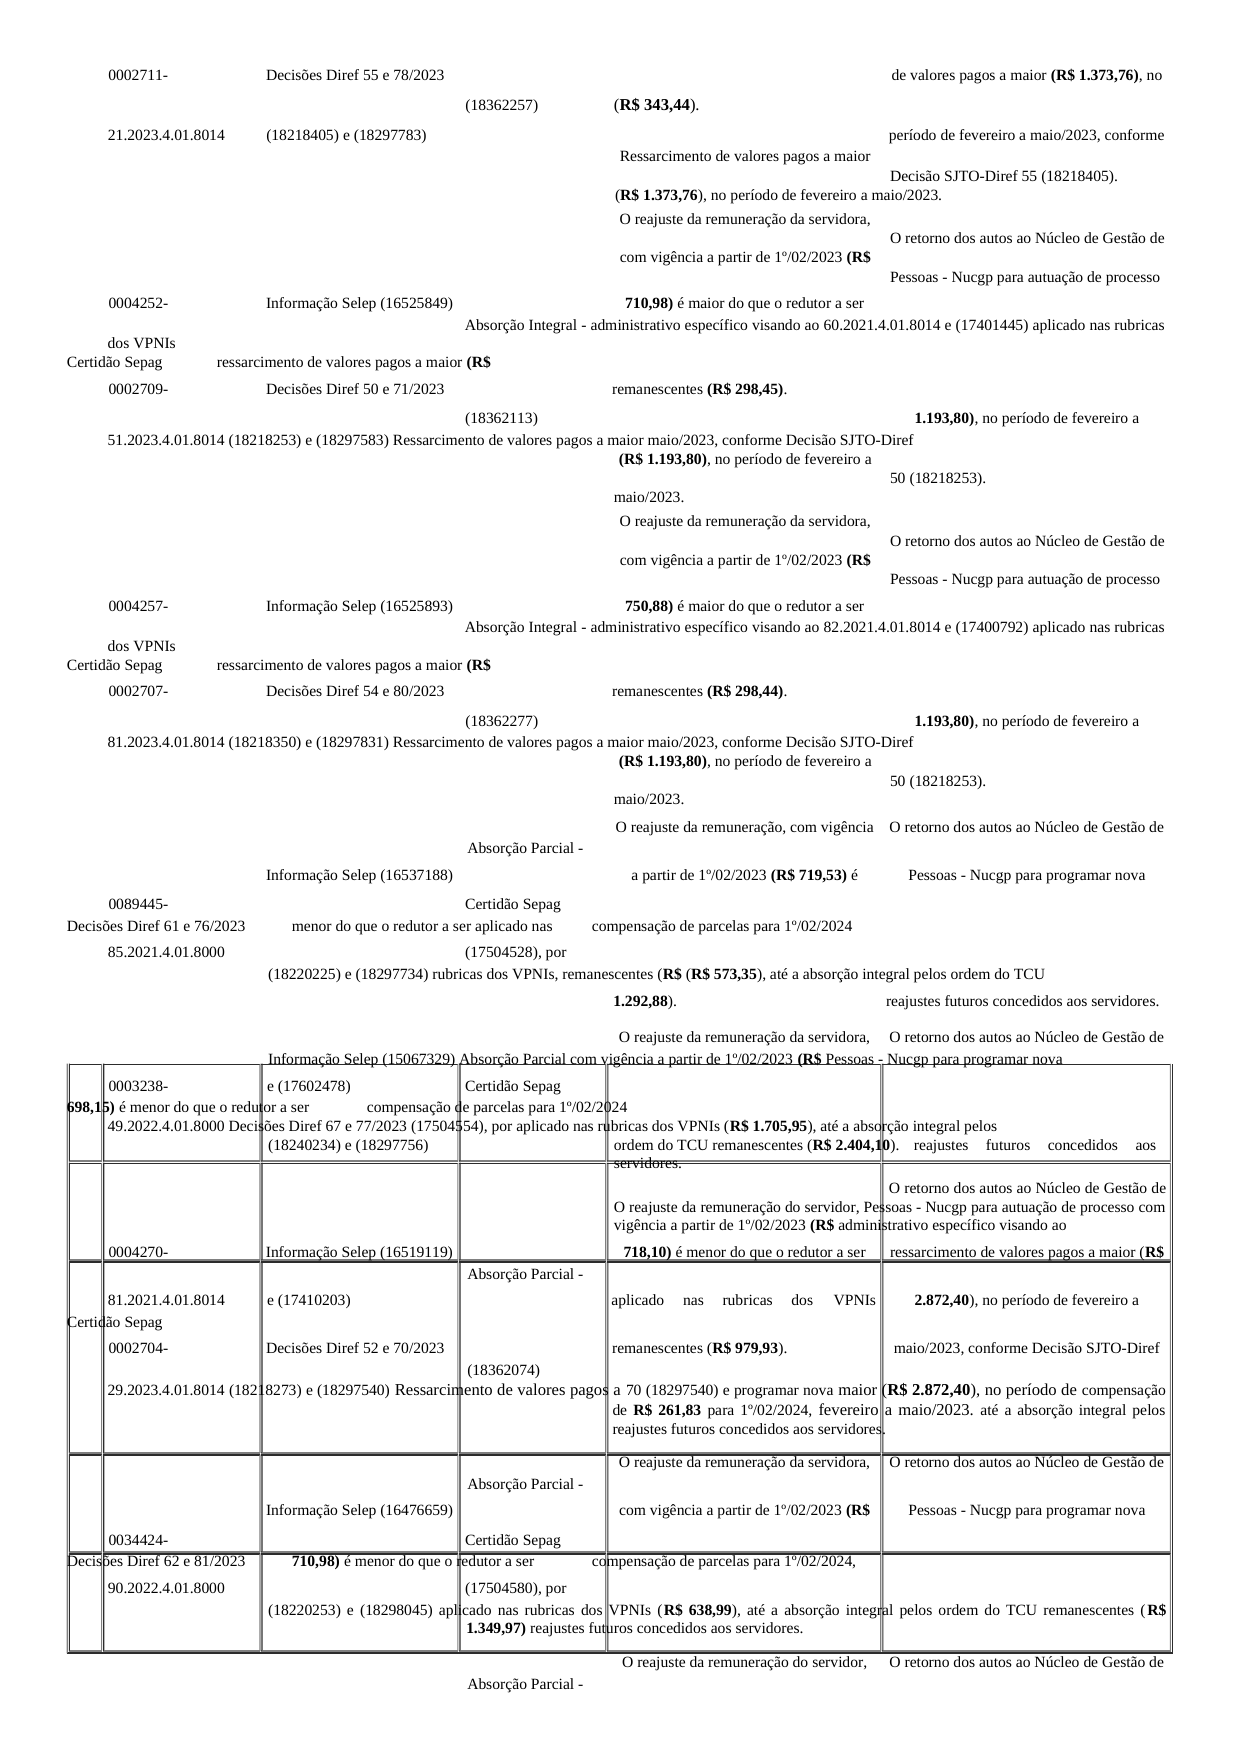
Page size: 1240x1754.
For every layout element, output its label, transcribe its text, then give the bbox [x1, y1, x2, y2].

text O reajuste da remuneração da servidora, [320, 210, 1170, 228]
text [609, 1523, 880, 1551]
text Decisão SJTO-Diref 55 (18218405). [890, 167, 1166, 185]
text 0089445- Certidão Sepag [67, 887, 1184, 915]
text 50 (18218253). [890, 771, 1166, 789]
text [461, 1332, 605, 1359]
list Decisões Diref 61 e 76/2023 menor do que o redutor a ser aplicado nas compensação de parcelas para 1º/02/2024 [0, 917, 1166, 934]
text (17504580), por [461, 1571, 605, 1599]
text 81.2021.4.01.8014 [105, 1283, 259, 1311]
list Certidão Sepag [70, 1313, 101, 1331]
text e (17410203) [263, 1283, 457, 1311]
text (18362113) 1.193,80), no período de fevereiro a [67, 401, 1184, 429]
text aplicado nas rubricas dos VPNIs [609, 1283, 880, 1311]
text (18362257) (R$ 343,44). [67, 88, 1184, 116]
text (R$ 1.193,80), no período de fevereiro a [320, 752, 1170, 770]
text Pessoas - Nucgp para autuação de processo [890, 267, 1166, 285]
text Absorção Integral - administrativo específico visando ao 60.2021.4.01.8014 e (17401445) aplicado nas rubricas dos VPNIs [107, 316, 1166, 352]
text (18220225) e (18297734) rubricas dos VPNIs, remanescentes (R$ (R$ 573,35), até a absorção integral pelos ordem do TCU [268, 965, 1166, 983]
text Pessoas - Nucgp para programar nova [884, 1493, 1169, 1521]
list 698,15) é menor do que o redutor a ser compensação de parcelas para 1º/02/2024 [461, 1098, 605, 1116]
text (18240234) e (18297756) ordem do TCU remanescentes (R$ 2.404,10). reajustes futuros concedidos aos servidores. [609, 1136, 880, 1160]
text [461, 1456, 605, 1473]
text [105, 1456, 259, 1473]
text Absorção Parcial - [467, 1474, 605, 1492]
text Absorção Integral - administrativo específico visando ao 82.2021.4.01.8014 e (17400792) aplicado nas rubricas dos VPNIs [107, 618, 1166, 654]
text 0004252- Informação Selep (16525849) 710,98) é maior do que o redutor a ser [67, 286, 1184, 314]
list Certidão Sepag [884, 1313, 1166, 1331]
list Certidão Sepag [609, 1313, 880, 1331]
text [105, 1493, 259, 1521]
text O retorno dos autos ao Núcleo de Gestão de [890, 531, 1166, 549]
text (18362074) [467, 1361, 605, 1379]
text 2.872,40), no período de fevereiro a [884, 1283, 1169, 1311]
text [884, 1069, 1169, 1097]
text O reajuste da remuneração, com vigência O retorno dos autos ao Núcleo de Gestão de [67, 810, 1184, 838]
text O retorno dos autos ao Núcleo de Gestão de O reajuste da remuneração do servidor, Pessoas - Nucgp para autuação de processo com vigência a partir de 1º/02/2023 (R$ administrativo específico visando ao [884, 1179, 1166, 1234]
text [263, 1571, 457, 1599]
text 85.2021.4.01.8000 (17504528), por [67, 936, 1184, 963]
text [884, 1445, 1169, 1452]
text Informação Selep (16476659) [263, 1493, 457, 1521]
text com vigência a partir de 1º/02/2023 (R$ [320, 550, 1170, 568]
text Informação Selep (16519119) [263, 1235, 457, 1259]
text (18240234) e (18297756) ordem do TCU remanescentes (R$ 2.404,10). reajustes futuros concedidos aos servidores. [884, 1136, 1156, 1160]
text (R$ 1.373,76), no período de fevereiro a maio/2023. [615, 186, 944, 203]
text 1.292,88). reajustes futuros concedidos aos servidores. [67, 984, 1184, 1012]
text 21.2023.4.01.8014 (18218405) e (18297783) período de fevereiro a maio/2023, conforme [67, 118, 1184, 146]
list Certidão Sepag [0, 1313, 66, 1331]
list 698,15) é menor do que o redutor a ser compensação de parcelas para 1º/02/2024 [263, 1098, 457, 1116]
list Decisões Diref 62 e 81/2023 710,98) é menor do que o redutor a ser compensação de parcelas para 1º/02/2024, [609, 1555, 880, 1570]
text [70, 1523, 101, 1551]
text 0004270- [105, 1235, 259, 1259]
text [609, 1069, 880, 1097]
list 698,15) é menor do que o redutor a ser compensação de parcelas para 1º/02/2024 [105, 1098, 259, 1116]
text O retorno dos autos ao Núcleo de Gestão de [884, 1456, 1169, 1473]
text [609, 1474, 880, 1492]
text com vigência a partir de 1º/02/2023 (R$ [320, 248, 1170, 266]
text [70, 1571, 101, 1599]
text Ressarcimento de valores pagos a maior [320, 147, 1170, 165]
text [609, 1264, 880, 1282]
text 50 (18218253). [890, 469, 1166, 487]
list 698,15) é menor do que o redutor a ser compensação de parcelas para 1º/02/2024 [884, 1098, 1166, 1116]
text 29.2023.4.01.8014 (18218273) e (18297540) Ressarcimento de valores pagos a 70 (18297540) e programar nova maior (R$ 2.872,40), no período de compensação de R$ 261,83 para 1º/02/2024, fevereiro a maio/2023. até a absorção integral pelos reajustes futuros concedidos aos servidores. [107, 1380, 259, 1437]
list Certidão Sepag [461, 1313, 605, 1331]
text [461, 1235, 605, 1259]
text [884, 1571, 1169, 1599]
text remanescentes (R$ 979,93). [609, 1332, 880, 1359]
list Decisões Diref 62 e 81/2023 710,98) é menor do que o redutor a ser compensação de parcelas para 1º/02/2024, [105, 1555, 259, 1570]
text (18220253) e (18298045) aplicado nas rubricas dos VPNIs (R$ 638,99), até a absorção integral pelos ordem do TCU remanescentes (R$ 1.349,97) reajustes futuros concedidos aos servidores. [268, 1600, 457, 1637]
text (18240234) e (18297756) ordem do TCU remanescentes (R$ 2.404,10). reajustes futuros concedidos aos servidores. [268, 1136, 457, 1160]
text [263, 1523, 457, 1551]
list Certidão Sepag ressarcimento de valores pagos a maior (R$ [0, 353, 1166, 371]
text [884, 1264, 1166, 1282]
text 0002704- [105, 1332, 259, 1359]
text 0003238- [105, 1069, 259, 1097]
text 49.2022.4.01.8000 Decisões Diref 67 e 77/2023 (17504554), por aplicado nas rubricas dos VPNIs (R$ 1.705,95), até a absorção integral pelos [609, 1117, 880, 1135]
text O retorno dos autos ao Núcleo de Gestão de [890, 229, 1166, 247]
list Certidão Sepag ressarcimento de valores pagos a maior (R$ [0, 655, 1166, 673]
text maio/2023, conforme Decisão SJTO-Diref [884, 1332, 1169, 1359]
text Certidão Sepag [461, 1069, 605, 1097]
text 0034424- [105, 1523, 259, 1551]
text Absorção Parcial - [467, 1264, 605, 1282]
text Informação Selep (15067329) Absorção Parcial com vigência a partir de 1º/02/2023 (R$ Pessoas - Nucgp para programar nova [268, 1050, 1166, 1064]
text maio/2023. [320, 790, 977, 808]
text [609, 1361, 880, 1379]
text (R$ 1.193,80), no período de fevereiro a [320, 449, 1170, 467]
text [70, 1069, 101, 1097]
text Decisões Diref 52 e 70/2023 [263, 1332, 457, 1359]
text Certidão Sepag [461, 1523, 605, 1551]
text e (17602478) [263, 1069, 457, 1097]
text ressarcimento de valores pagos a maior (R$ [884, 1235, 1169, 1259]
text 29.2023.4.01.8014 (18218273) e (18297540) Ressarcimento de valores pagos a 70 (18297540) e programar nova maior (R$ 2.872,40), no período de compensação de R$ 261,83 para 1º/02/2024, fevereiro a maio/2023. até a absorção integral pelos reajustes futuros concedidos aos servidores. [884, 1380, 1166, 1437]
list Decisões Diref 62 e 81/2023 710,98) é menor do que o redutor a ser compensação de parcelas para 1º/02/2024, [263, 1555, 457, 1570]
text 49.2022.4.01.8000 Decisões Diref 67 e 77/2023 (17504554), por aplicado nas rubricas dos VPNIs (R$ 1.705,95), até a absorção integral pelos [884, 1117, 1166, 1135]
text O reajuste da remuneração da servidora, O retorno dos autos ao Núcleo de Gestão de [67, 1021, 1184, 1048]
list Decisões Diref 62 e 81/2023 710,98) é menor do que o redutor a ser compensação de parcelas para 1º/02/2024, [461, 1555, 605, 1570]
text 29.2023.4.01.8014 (18218273) e (18297540) Ressarcimento de valores pagos a 70 (18297540) e programar nova maior (R$ 2.872,40), no período de compensação de R$ 261,83 para 1º/02/2024, fevereiro a maio/2023. até a absorção integral pelos reajustes futuros concedidos aos servidores. [263, 1380, 457, 1437]
text 0002707- Decisões Diref 54 e 80/2023 remanescentes (R$ 298,44). [67, 674, 1184, 702]
text 90.2022.4.01.8000 [105, 1571, 259, 1599]
text [884, 1474, 1166, 1492]
text [609, 1445, 880, 1452]
text 51.2023.4.01.8014 (18218253) e (18297583) Ressarcimento de valores pagos a maior maio/2023, conforme Decisão SJTO-Diref [107, 431, 1166, 449]
text Informação Selep (16537188) a partir de 1º/02/2023 (R$ 719,53) é Pessoas - Nucgp para programar nova [67, 858, 1184, 886]
list Certidão Sepag [105, 1313, 259, 1331]
text (18240234) e (18297756) ordem do TCU remanescentes (R$ 2.404,10). reajustes futuros concedidos aos servidores. [461, 1136, 605, 1160]
text (18220253) e (18298045) aplicado nas rubricas dos VPNIs (R$ 638,99), até a absorção integral pelos ordem do TCU remanescentes (R$ 1.349,97) reajustes futuros concedidos aos servidores. [609, 1600, 880, 1637]
list Certidão Sepag [263, 1313, 457, 1331]
text [609, 1571, 880, 1599]
text com vigência a partir de 1º/02/2023 (R$ [609, 1493, 880, 1521]
text [884, 1523, 1169, 1551]
text [263, 1456, 457, 1473]
text [884, 1361, 1166, 1379]
text 0004257- Informação Selep (16525893) 750,88) é maior do que o redutor a ser [67, 589, 1184, 617]
text 0002711- Decisões Diref 55 e 78/2023 de valores pagos a maior (R$ 1.373,76), no [67, 58, 1184, 86]
text 49.2022.4.01.8000 Decisões Diref 67 e 77/2023 (17504554), por aplicado nas rubricas dos VPNIs (R$ 1.705,95), até a absorção integral pelos [263, 1117, 457, 1135]
text 0002709- Decisões Diref 50 e 71/2023 remanescentes (R$ 298,45). [67, 372, 1184, 400]
text O retorno dos autos ao Núcleo de Gestão de O reajuste da remuneração do servidor, Pessoas - Nucgp para autuação de processo com vigência a partir de 1º/02/2023 (R$ administrativo específico visando ao [614, 1179, 880, 1234]
text 29.2023.4.01.8014 (18218273) e (18297540) Ressarcimento de valores pagos a 70 (18297540) e programar nova maior (R$ 2.872,40), no período de compensação de R$ 261,83 para 1º/02/2024, fevereiro a maio/2023. até a absorção integral pelos reajustes futuros concedidos aos servidores. [461, 1380, 605, 1437]
text Pessoas - Nucgp para autuação de processo [890, 570, 1166, 588]
text (18362277) 1.193,80), no período de fevereiro a [67, 704, 1184, 732]
list Decisões Diref 62 e 81/2023 710,98) é menor do que o redutor a ser compensação de parcelas para 1º/02/2024, [884, 1555, 1166, 1570]
text Absorção Parcial - [467, 839, 1166, 857]
text O reajuste da remuneração do servidor, O retorno dos autos ao Núcleo de Gestão de [67, 1646, 1184, 1674]
text 718,10) é menor do que o redutor a ser [609, 1235, 880, 1259]
text O reajuste da remuneração da servidora, [609, 1456, 880, 1473]
text O reajuste da remuneração da servidora, [320, 512, 1170, 530]
text (18220253) e (18298045) aplicado nas rubricas dos VPNIs (R$ 638,99), até a absorção integral pelos ordem do TCU remanescentes (R$ 1.349,97) reajustes futuros concedidos aos servidores. [884, 1600, 1166, 1637]
text 81.2023.4.01.8014 (18218350) e (18297831) Ressarcimento de valores pagos a maior maio/2023, conforme Decisão SJTO-Diref [107, 733, 1166, 751]
text 29.2023.4.01.8014 (18218273) e (18297540) Ressarcimento de valores pagos a 70 (18297540) e programar nova maior (R$ 2.872,40), no período de compensação de R$ 261,83 para 1º/02/2024, fevereiro a maio/2023. até a absorção integral pelos reajustes futuros concedidos aos servidores. [609, 1380, 880, 1437]
text [461, 1493, 605, 1521]
text maio/2023. [320, 488, 977, 506]
list 698,15) é menor do que o redutor a ser compensação de parcelas para 1º/02/2024 [609, 1098, 880, 1116]
text Absorção Parcial - [467, 1675, 1166, 1693]
text (18220253) e (18298045) aplicado nas rubricas dos VPNIs (R$ 638,99), até a absorção integral pelos ordem do TCU remanescentes (R$ 1.349,97) reajustes futuros concedidos aos servidores. [461, 1600, 605, 1637]
text [461, 1283, 605, 1311]
